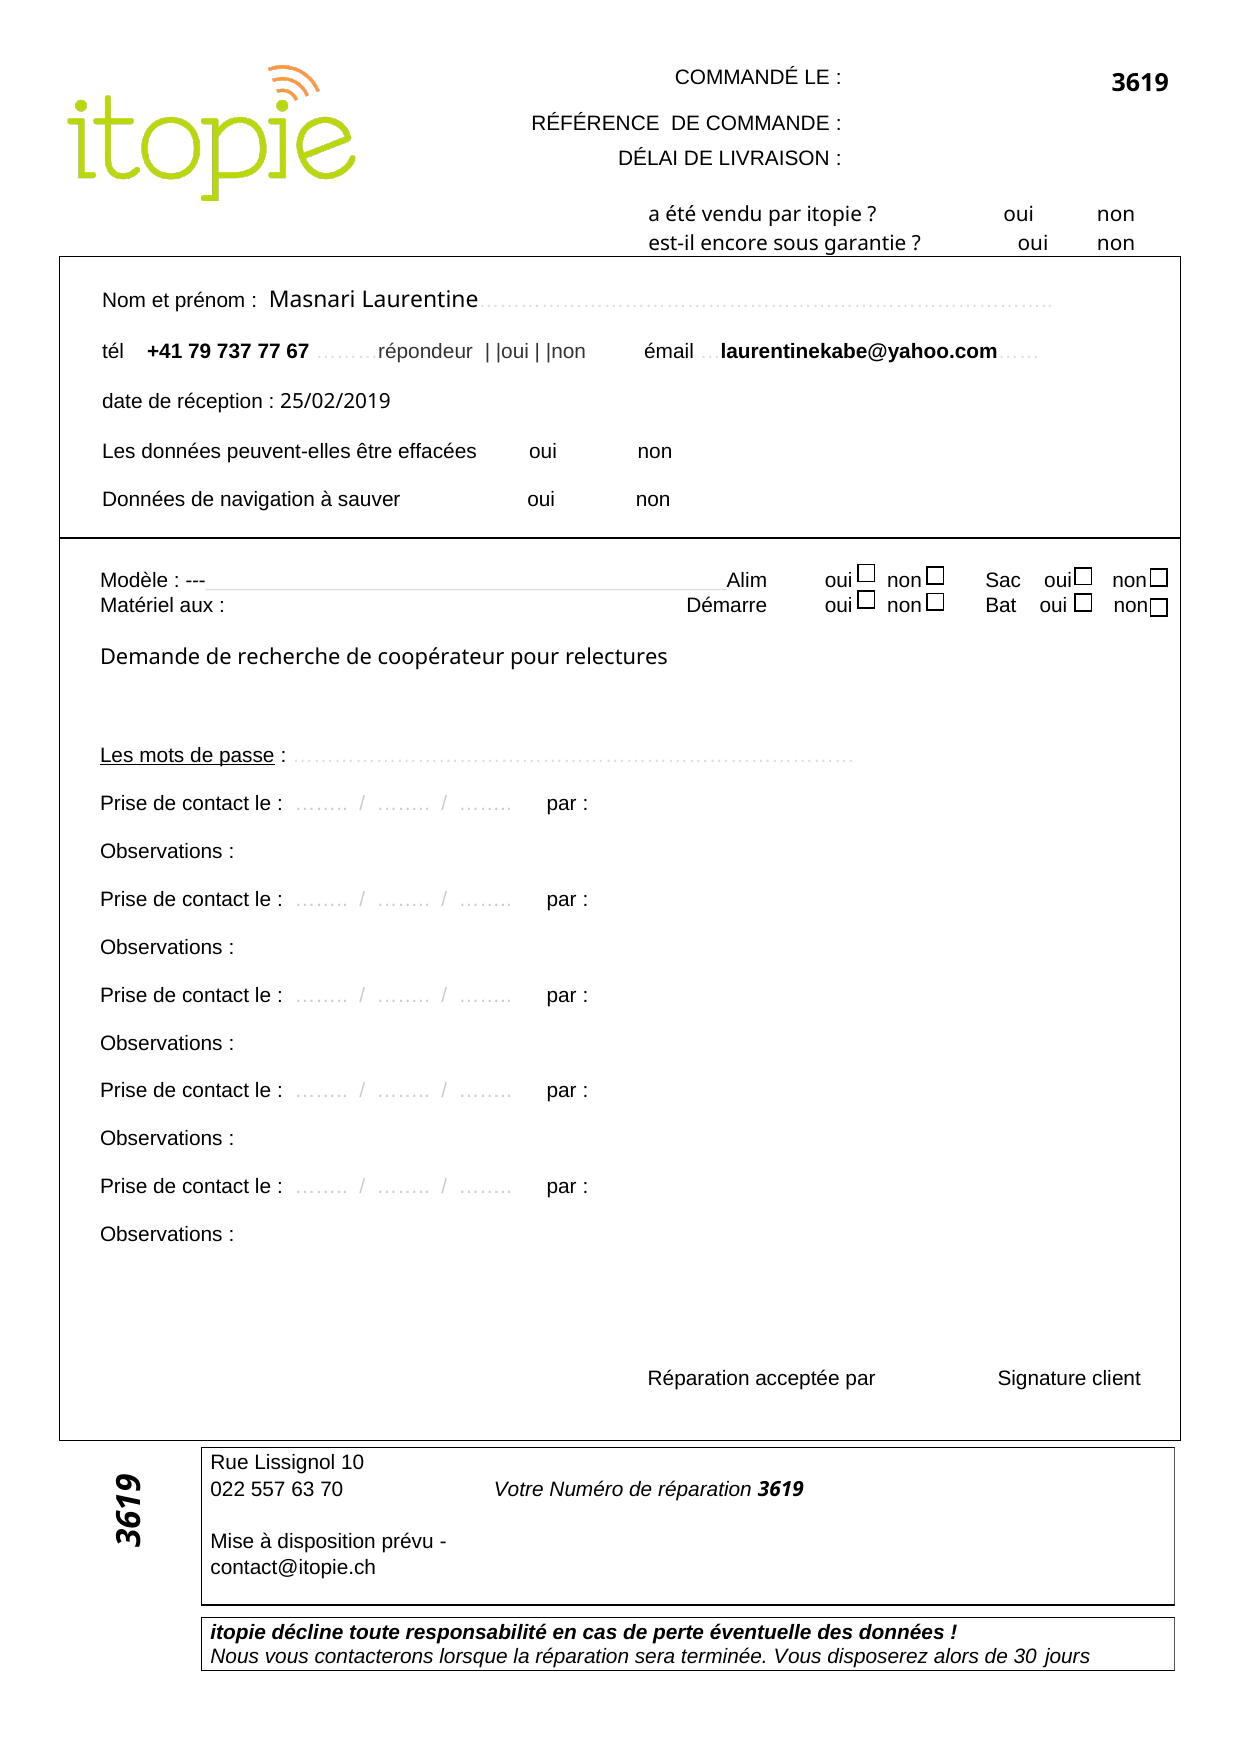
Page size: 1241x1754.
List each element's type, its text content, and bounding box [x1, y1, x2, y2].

text Observations : [60, 1027, 1180, 1054]
text Prise de contact le : …….. / …….. / …….. par : [60, 883, 1180, 911]
text tél +41 79 737 77 67 ………répondeur | |oui | |non émail …laurentinekabe@yahoo.com…… [60, 335, 1180, 362]
text a été vendu par itopie ? oui non [59, 199, 1181, 228]
text Modèle : --- Alim oui non Sac oui non [948, 562, 1180, 590]
text Données de navigation à sauver oui non [60, 484, 1180, 511]
text Observations : [60, 931, 1180, 958]
table_header COMMANDÉ LE : [490, 59, 847, 104]
table_header Rue Lissignol 10 022 557 63 70 Votre Numéro de réparation 3619 Mise à disposition prévu - contact@itopie.ch [195, 1441, 1180, 1611]
text Observations : [60, 1219, 1180, 1246]
text Nom et prénom : Masnari Laurentine……………………………………………………………………….. [60, 280, 1180, 314]
table_cell itopie décline toute responsabilité en cas de perte éventuelle des données ! Nous vous contacterons lorsque la réparation sera terminée. Vous disposerez alors de 30 jours [195, 1611, 1180, 1677]
text Observations : [60, 836, 1180, 863]
text Prise de contact le : …….. / …….. / …….. par : [60, 1075, 1180, 1102]
table_cell [847, 105, 1180, 140]
text Prise de contact le : …….. / …….. / …….. par : [60, 1171, 1180, 1198]
text Les données peuvent-elles être effacées oui non [60, 436, 1180, 463]
text date de réception : 25/02/2019 [60, 383, 1180, 415]
text Réparation acceptée par Signature client [60, 1363, 1180, 1390]
text est-il encore sous garantie ? oui non [59, 228, 1181, 256]
table_header 3619 [847, 59, 1180, 104]
text Prise de contact le : …….. / …….. / …….. par : [60, 788, 1180, 815]
text Les mots de passe : ……………………………………………………………………… [60, 740, 1180, 767]
text Modèle : --- Alim oui non Sac oui non [879, 562, 925, 590]
table_cell DÉLAI DE LIVRAISON : [490, 140, 847, 175]
picture [67, 65, 356, 201]
table_cell [847, 140, 1180, 175]
text Demande de recherche de coopérateur pour relectures [60, 638, 1180, 671]
text Observations : [60, 1123, 1180, 1150]
table_header 3619 [59, 1441, 195, 1677]
text Modèle : --- Alim oui non Sac oui non [60, 562, 856, 590]
table_cell RÉFÉRENCE DE COMMANDE : [490, 105, 847, 140]
text Matériel aux : Démarre oui non Bat oui non [60, 590, 1180, 617]
text Prise de contact le : …….. / …….. / …….. par : [60, 979, 1180, 1006]
